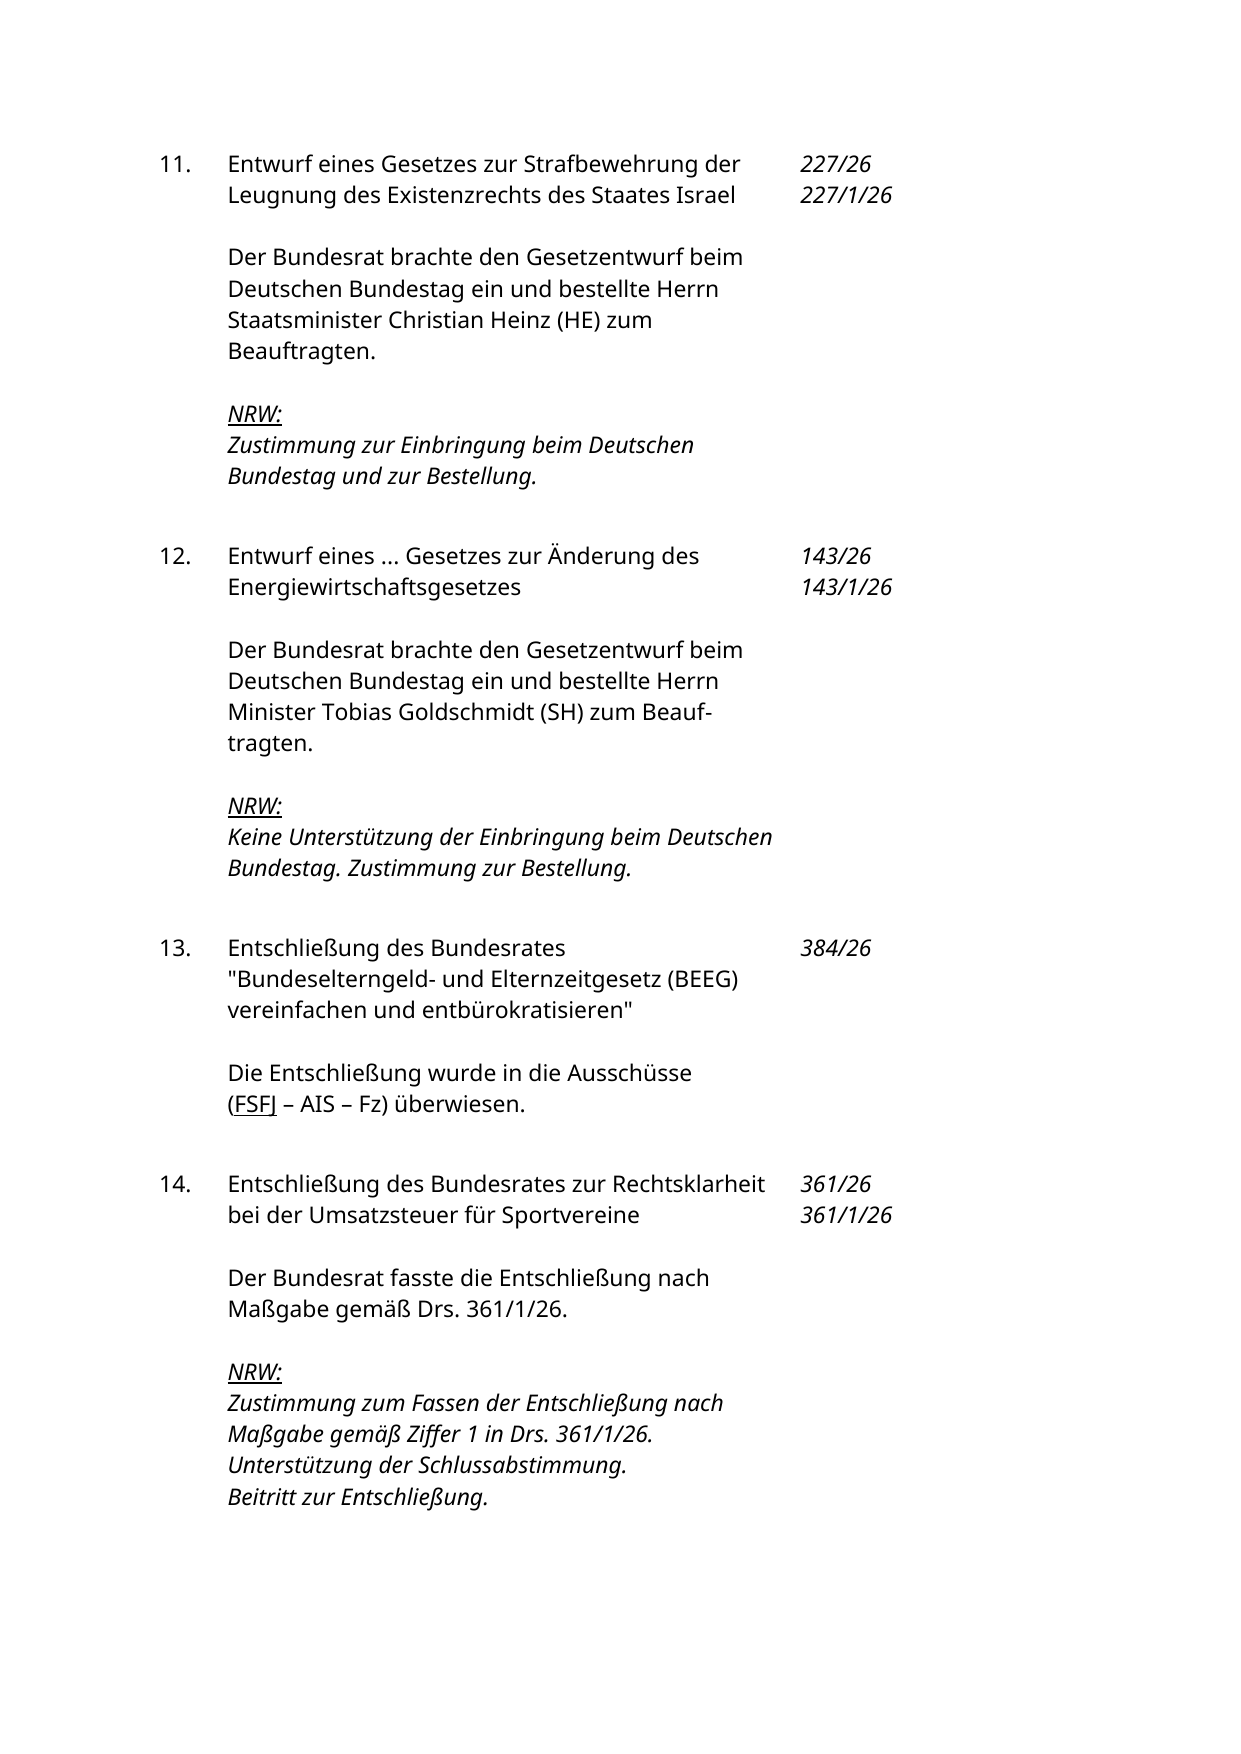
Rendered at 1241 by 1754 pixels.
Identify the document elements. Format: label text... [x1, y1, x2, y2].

table_cell Entwurf eines Gesetzes zur Strafbewehrung der Leugnung des Existenzrechts des Staates Israel Der Bundesrat brachte den Gesetzentwurf beim Deutschen Bundestag ein und bestellte Herrn Staatsminister Christian Heinz (HE) zum Beauftragten. NRW: Zustimmung zur Einbringung beim Deutschen Bundestag und zur Bestellung. [216, 148, 789, 540]
table_cell 13. [148, 932, 216, 1168]
table_cell 12. [148, 540, 216, 932]
table_cell Entschließung des Bundesrates "Bundeselterngeld- und Elternzeitgesetz (BEEG) vereinfachen und entbürokratisieren" Die Entschließung wurde in die Ausschüsse (FSFJ – AIS – Fz) überwiesen. [216, 932, 789, 1168]
table_cell Entwurf eines ... Gesetzes zur Änderung des Energiewirtschaftsgesetzes Der Bundesrat brachte den Gesetzentwurf beim Deutschen Bundestag ein und bestellte Herrn Minister Tobias Goldschmidt (SH) zum Beauf­tragten. NRW: Keine Unterstützung der Einbringung beim Deutschen Bundestag. Zustimmung zur Bestellung. [216, 540, 789, 932]
table_cell 143/26 143/1/26 [789, 540, 937, 932]
table_cell 11. [148, 148, 216, 540]
table_cell 361/26 361/1/26 [789, 1168, 937, 1560]
table_cell 14. [148, 1168, 216, 1560]
table_cell 384/26 [789, 932, 937, 1168]
table_cell 227/26 227/1/26 [789, 148, 937, 540]
table_cell Entschließung des Bundesrates zur Rechtsklarheit bei der Umsatzsteuer für Sportvereine Der Bundesrat fasste die Entschließung nach Maßgabe gemäß Drs. 361/1/26. NRW: Zustimmung zum Fassen der Entschließung nach Maßgabe gemäß Ziffer 1 in Drs. 361/1/26. Unterstützung der Schlussabstimmung. Beitritt zur Entschließung. [216, 1168, 789, 1560]
